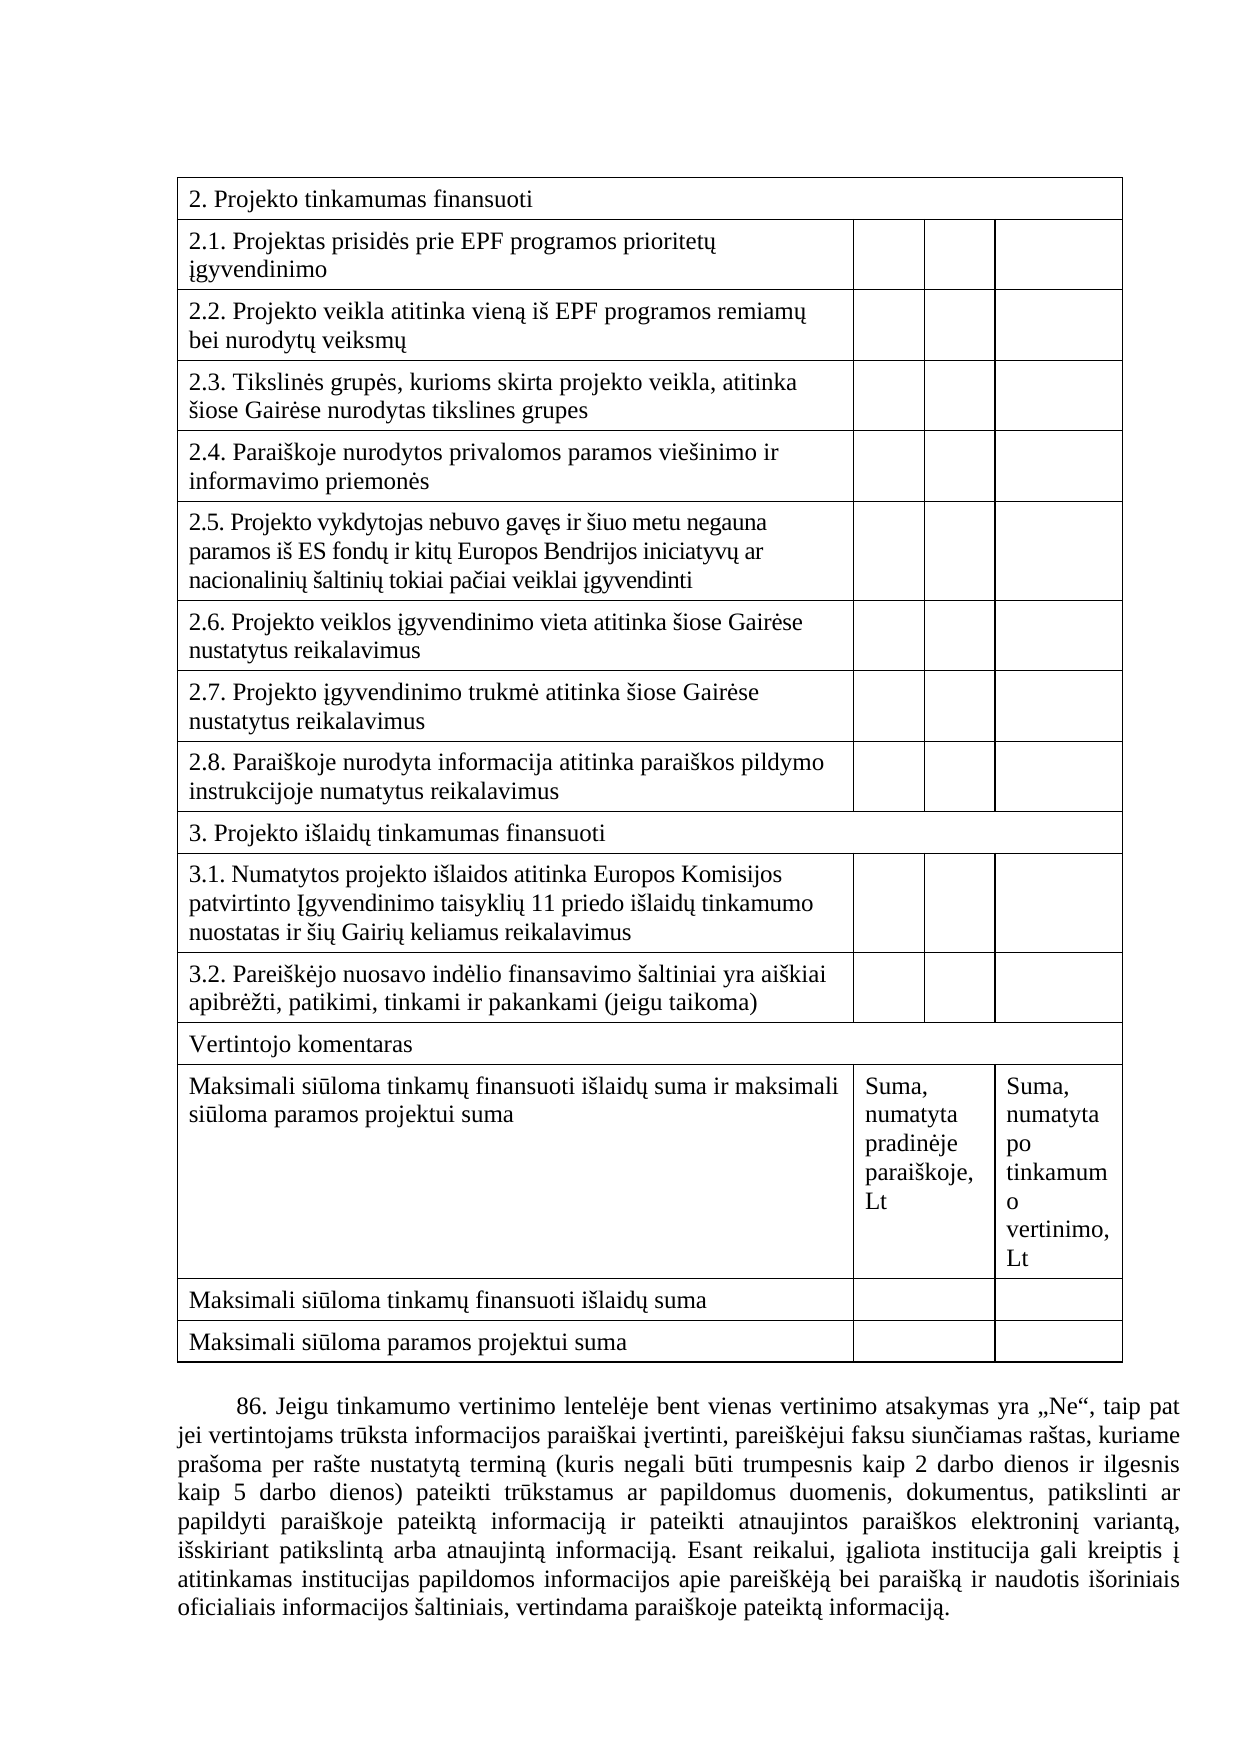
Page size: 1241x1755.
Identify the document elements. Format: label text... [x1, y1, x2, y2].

table_cell Maksimali siūloma paramos projektui suma [178, 1321, 853, 1361]
text 86. Jeigu tinkamumo vertinimo lentelėje bent vienas vertinimo atsakymas yra „Ne“, taip pat jei vertintojams trūksta informacijos paraiškai įvertinti, pareiškėjui faksu siunčiamas raštas, kuriame prašoma per rašte nustatytą terminą (kuris negali būti trumpesnis kaip 2 darbo dienos ir ilgesnis kaip 5 darbo dienos) pateikti trūkstamus ar papildomus duomenis, dokumentus, patikslinti ar papildyti paraiškoje pateiktą informaciją ir pateikti atnaujintos paraiškos elektroninį variantą, išskiriant patikslintą arba atnaujintą informaciją. Esant reikalui, įgaliota institucija gali kreiptis į atitinkamas institucijas papildomos informacijos apie pareiškėją bei paraišką ir naudotis išoriniais oficialiais informacijos šaltiniais, vertindama paraiškoje pateiktą informaciją. [177, 1391, 1181, 1621]
table_cell [996, 854, 1122, 952]
table_cell Maksimali siūloma tinkamų finansuoti išlaidų suma [178, 1279, 853, 1320]
table_cell [925, 742, 994, 811]
table_cell 2. Projekto tinkamumas finansuoti [178, 178, 1122, 219]
table_cell Vertintojo komentaras [178, 1023, 1122, 1064]
table_cell 2.1. Projektas prisidės prie EPF programos prioritetų įgyvendinimo [178, 220, 853, 289]
table_cell 2.5. Projekto vykdytojas nebuvo gavęs ir šiuo metu negauna paramos iš ES fondų ir kitų Europos Bendrijos iniciatyvų ar nacionalinių šaltinių tokiai pačiai veiklai įgyvendinti [178, 502, 853, 600]
table_cell [925, 953, 994, 1022]
table_cell [996, 601, 1122, 670]
table_cell [925, 220, 994, 289]
table_cell [925, 601, 994, 670]
table_cell [996, 1321, 1122, 1361]
table_cell [854, 290, 924, 360]
table_cell [854, 502, 924, 600]
table_cell 3.2. Pareiškėjo nuosavo indėlio finansavimo šaltiniai yra aiškiai apibrėžti, patikimi, tinkami ir pakankami (jeigu taikoma) [178, 953, 853, 1022]
table_cell [854, 431, 924, 501]
table_cell 2.8. Paraiškoje nurodyta informacija atitinka paraiškos pildymo instrukcijoje numatytus reikalavimus [178, 742, 853, 811]
table_cell [854, 854, 924, 952]
table_cell 2.4. Paraiškoje nurodytos privalomos paramos viešinimo ir informavimo priemonės [178, 431, 853, 501]
table_cell [996, 502, 1122, 600]
table_cell [925, 361, 994, 430]
table_cell 2.3. Tikslinės grupės, kurioms skirta projekto veikla, atitinka šiose Gairėse nurodytas tikslines grupes [178, 361, 853, 430]
table_cell [925, 290, 994, 360]
table_cell [996, 220, 1122, 289]
table_cell [854, 220, 924, 289]
table_cell [925, 502, 994, 600]
table_cell [996, 431, 1122, 501]
table_cell [854, 601, 924, 670]
table_cell [925, 431, 994, 501]
table_cell [854, 742, 924, 811]
table_cell [996, 290, 1122, 360]
table_cell [996, 953, 1122, 1022]
table_cell [854, 671, 924, 741]
table_cell [854, 361, 924, 430]
table_cell [925, 854, 994, 952]
table_cell 3. Projekto išlaidų tinkamumas finansuoti [178, 812, 1122, 853]
table_cell 2.6. Projekto veiklos įgyvendinimo vieta atitinka šiose Gairėse nustatytus reikalavimus [178, 601, 853, 670]
table_cell [854, 1279, 994, 1320]
table_cell [996, 361, 1122, 430]
table_cell [854, 953, 924, 1022]
table_cell [996, 671, 1122, 741]
table_cell Maksimali siūloma tinkamų finansuoti išlaidų suma ir maksimali siūloma paramos projektui suma [178, 1065, 853, 1278]
table_cell [854, 1321, 994, 1361]
table_cell [996, 1279, 1122, 1320]
table_cell [925, 671, 994, 741]
table_cell Suma, numatyta pradinėje paraiškoje, Lt [854, 1065, 994, 1278]
table_cell 3.1. Numatytos projekto išlaidos atitinka Europos Komisijos patvirtinto Įgyvendinimo taisyklių 11 priedo išlaidų tinkamumo nuostatas ir šių Gairių keliamus reikalavimus [178, 854, 853, 952]
table_cell [996, 742, 1122, 811]
table_cell 2.2. Projekto veikla atitinka vieną iš EPF programos remiamų bei nurodytų veiksmų [178, 290, 853, 360]
table_cell 2.7. Projekto įgyvendinimo trukmė atitinka šiose Gairėse nustatytus reikalavimus [178, 671, 853, 741]
table_cell Suma, numatyta po tinkamumo vertinimo, Lt [996, 1065, 1122, 1278]
